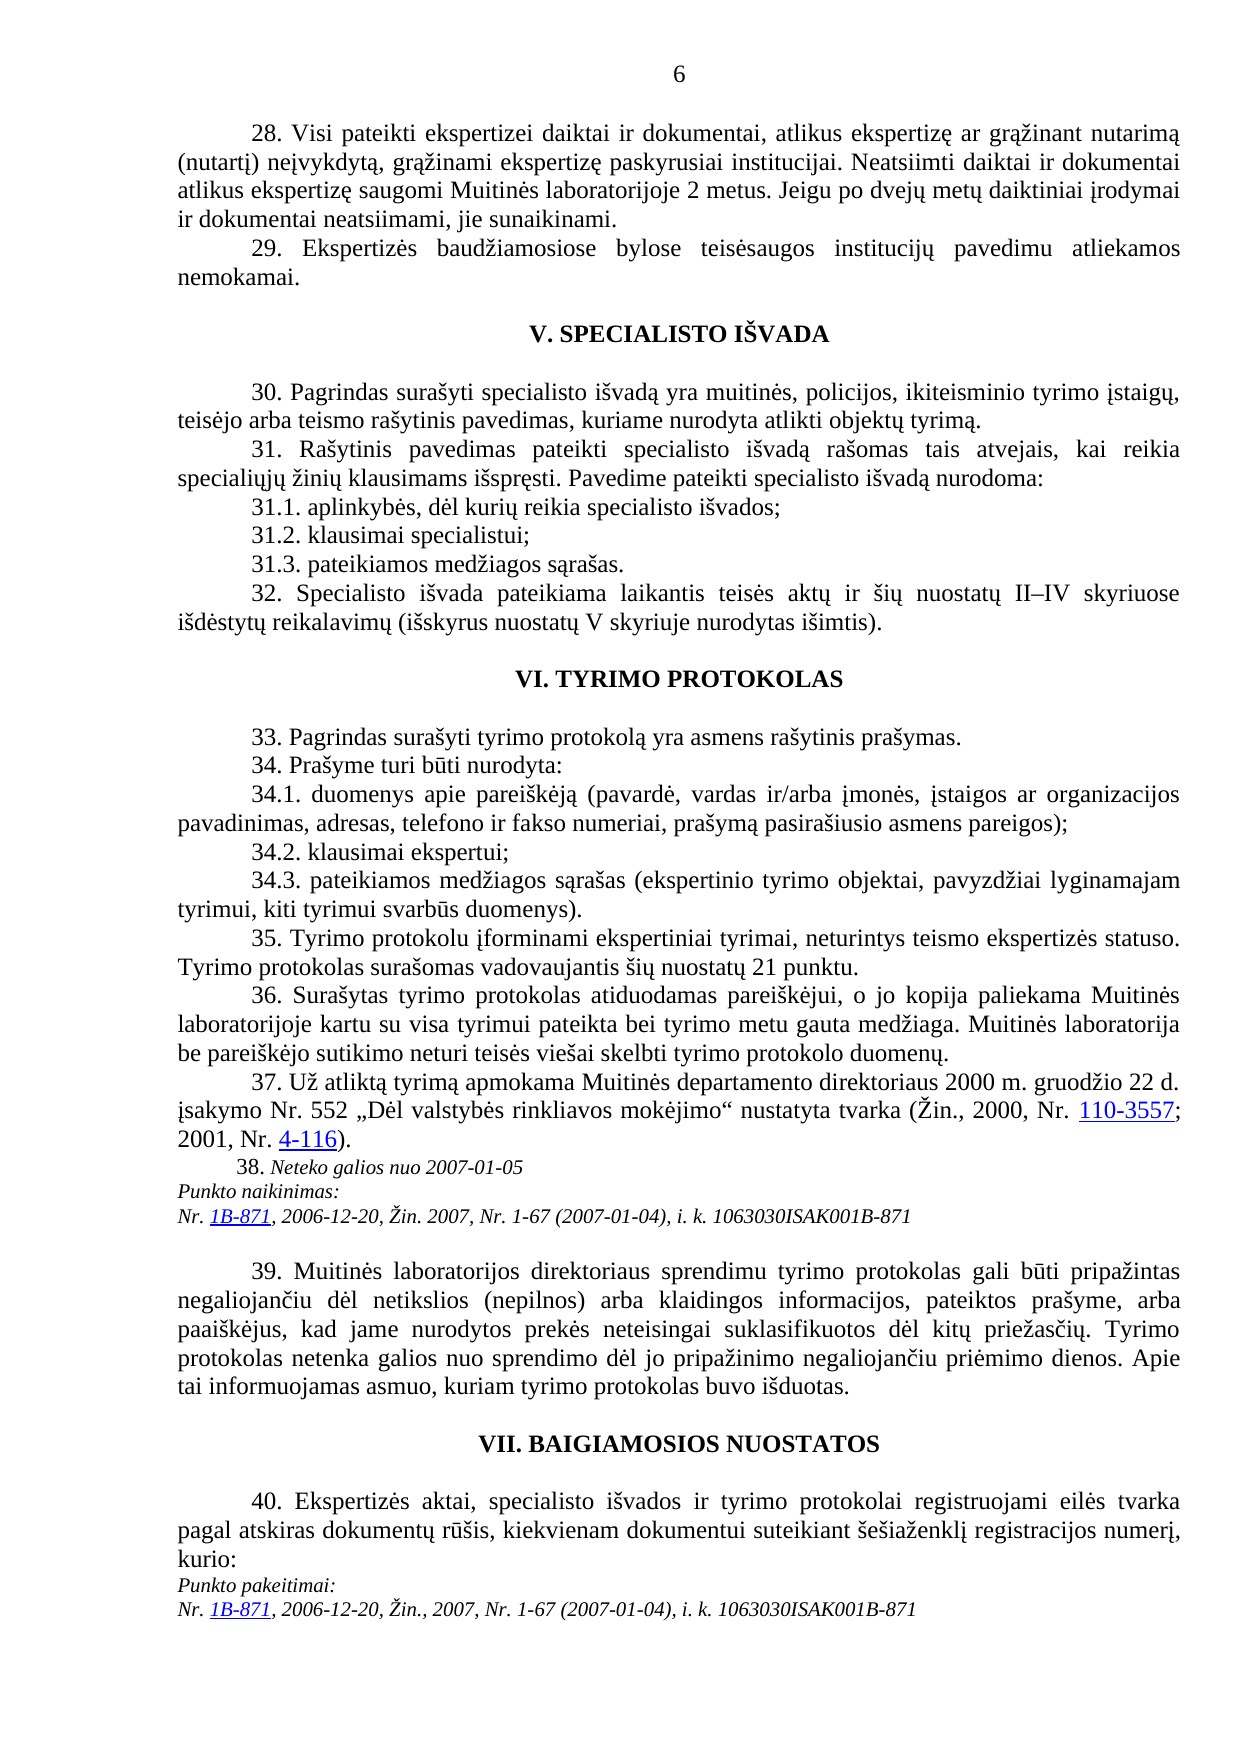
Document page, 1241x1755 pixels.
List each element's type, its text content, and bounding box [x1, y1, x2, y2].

text 29. Ekspertizės baudžiamosiose bylose teisėsaugos institucijų pavedimu atliekamos nemokamai. [177, 233, 1181, 291]
text 40. Ekspertizės aktai, specialisto išvados ir tyrimo protokolai registruojami eilės tvarka pagal atskiras dokumentų rūšis, kiekvienam dokumentui suteikiant šešiaženklį registracijos numerį, kurio: [177, 1486, 1181, 1573]
text 35. Tyrimo protokolu įforminami ekspertiniai tyrimai, neturintys teismo ekspertizės statuso. Tyrimo protokolas surašomas vadovaujantis šių nuostatų 21 punktu. [177, 923, 1181, 981]
text 31.3. pateikiamos medžiagos sąrašas. [177, 549, 1181, 578]
text Punkto pakeitimai: [177, 1573, 1181, 1597]
text Punkto naikinimas: [177, 1179, 1181, 1203]
text 39. Muitinės laboratorijos direktoriaus sprendimu tyrimo protokolas gali būti pripažintas negaliojančiu dėl netikslios (nepilnos) arba klaidingos informacijos, pateiktos prašyme, arba paaiškėjus, kad jame nurodytos prekės neteisingai suklasifikuotos dėl kitų priežasčių. Tyrimo protokolas netenka galios nuo sprendimo dėl jo pripažinimo negaliojančiu priėmimo dienos. Apie tai informuojamas asmuo, kuriam tyrimo protokolas buvo išduotas. [177, 1256, 1181, 1400]
text Nr. 1B-871, 2006-12-20, Žin., 2007, Nr. 1-67 (2007-01-04), i. k. 1063030ISAK001B-871 [177, 1597, 1181, 1621]
text VII. BAIGIAMOSIOS NUOSTATOS [177, 1429, 1181, 1458]
text 28. Visi pateikti ekspertizei daiktai ir dokumentai, atlikus ekspertizę ar grąžinant nutarimą (nutartį) neįvykdytą, grąžinami ekspertizę paskyrusiai institucijai. Neatsiimti daiktai ir dokumentai atlikus ekspertizę saugomi Muitinės laboratorijoje 2 metus. Jeigu po dvejų metų daiktiniai įrodymai ir dokumentai neatsiimami, jie sunaikinami. [177, 118, 1181, 233]
text 34. Prašyme turi būti nurodyta: [177, 751, 1181, 779]
text 31.2. klausimai specialistui; [177, 521, 1181, 549]
text V. SPECIALISTO IŠVADA [177, 319, 1181, 348]
text 30. Pagrindas surašyti specialisto išvadą yra muitinės, policijos, ikiteisminio tyrimo įstaigų, teisėjo arba teismo rašytinis pavedimas, kuriame nurodyta atlikti objektų tyrimą. [177, 377, 1181, 434]
text Nr. 1B-871, 2006-12-20, Žin. 2007, Nr. 1-67 (2007-01-04), i. k. 1063030ISAK001B-871 [177, 1203, 1181, 1228]
text 32. Specialisto išvada pateikiama laikantis teisės aktų ir šių nuostatų II–IV skyriuose išdėstytų reikalavimų (išskyrus nuostatų V skyriuje nurodytas išimtis). [177, 578, 1181, 636]
text 33. Pagrindas surašyti tyrimo protokolą yra asmens rašytinis prašymas. [177, 722, 1181, 751]
text 38. Neteko galios nuo 2007-01-05 [177, 1153, 1181, 1179]
text 34.1. duomenys apie pareiškėją (pavardė, vardas ir/arba įmonės, įstaigos ar organizacijos pavadinimas, adresas, telefono ir fakso numeriai, prašymą pasirašiusio asmens pareigos); [177, 779, 1181, 837]
text 31.1. aplinkybės, dėl kurių reikia specialisto išvados; [177, 492, 1181, 521]
text 37. Už atliktą tyrimą apmokama Muitinės departamento direktoriaus 2000 m. gruodžio 22 d. įsakymo Nr. 552 „Dėl valstybės rinkliavos mokėjimo“ nustatyta tvarka (Žin., 2000, Nr. 110-3557; 2001, Nr. 4-116). [177, 1067, 1181, 1153]
text 34.2. klausimai ekspertui; [177, 837, 1181, 866]
text 31. Rašytinis pavedimas pateikti specialisto išvadą rašomas tais atvejais, kai reikia specialiųjų žinių klausimams išspręsti. Pavedime pateikti specialisto išvadą nurodoma: [177, 434, 1181, 492]
text VI. TYRIMO PROTOKOLAS [177, 664, 1181, 693]
text 36. Surašytas tyrimo protokolas atiduodamas pareiškėjui, o jo kopija paliekama Muitinės laboratorijoje kartu su visa tyrimui pateikta bei tyrimo metu gauta medžiaga. Muitinės laboratorija be pareiškėjo sutikimo neturi teisės viešai skelbti tyrimo protokolo duomenų. [177, 981, 1181, 1067]
text 34.3. pateikiamos medžiagos sąrašas (ekspertinio tyrimo objektai, pavyzdžiai lyginamajam tyrimui, kiti tyrimui svarbūs duomenys). [177, 866, 1181, 923]
